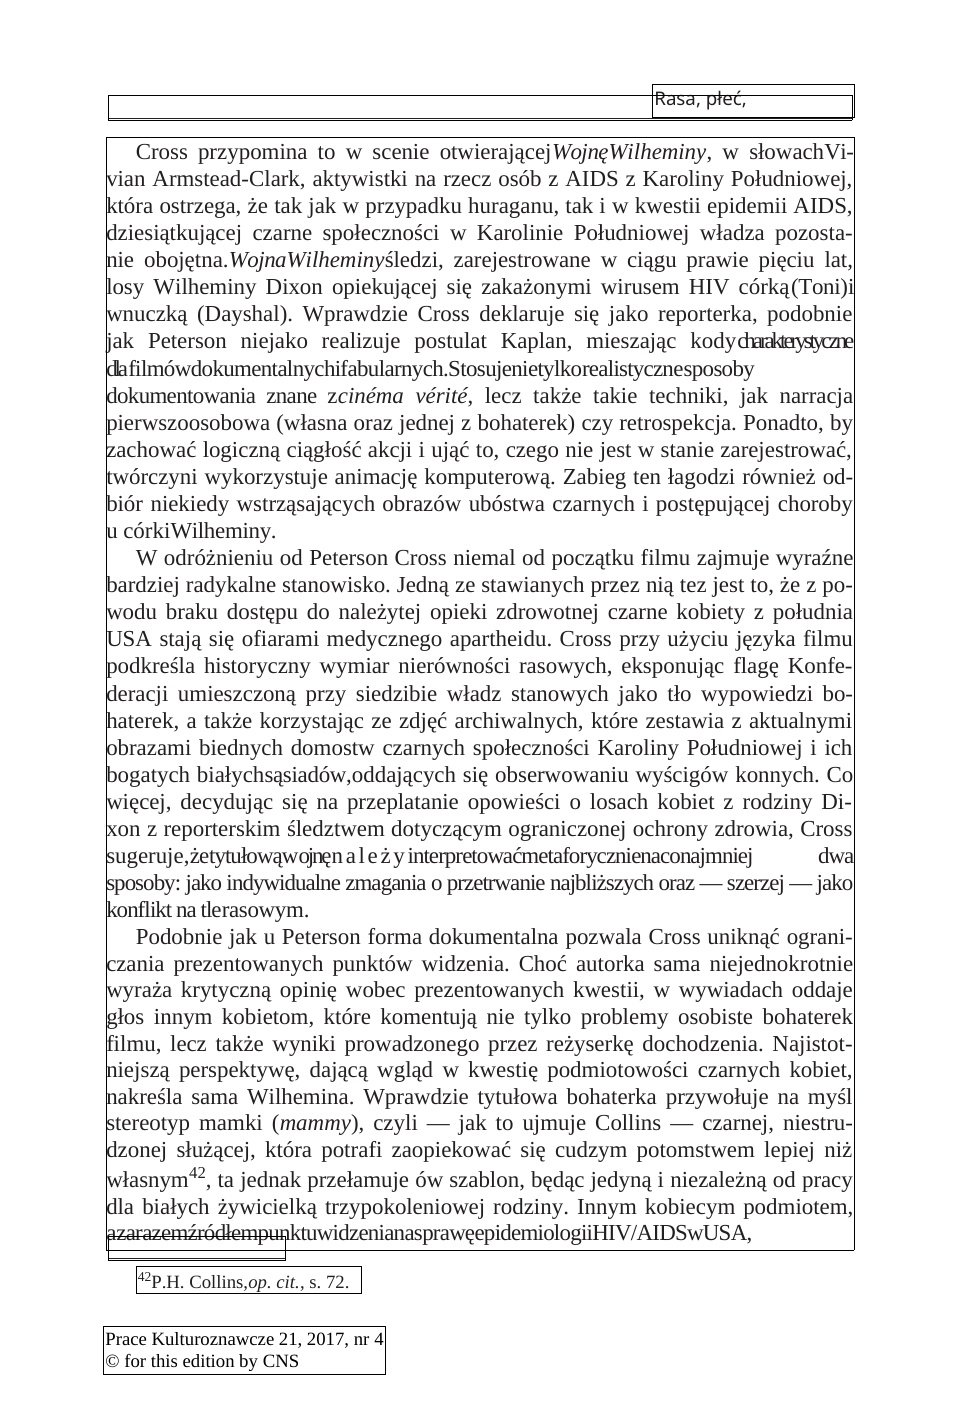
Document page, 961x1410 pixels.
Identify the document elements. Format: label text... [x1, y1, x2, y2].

text Rasa, płeć, choroba107 [654, 85, 854, 117]
text Podobnie jak u Peterson forma dokumentalna pozwala Cross uniknąć ograni- czania prezentowanych punktów widzenia. Choć autorka sama niejednokrotnie wyraża krytyczną opinię wobec prezentowanych kwestii, w wywiadach oddaje głos innym kobietom, które komentują nie tylko problemy osobiste bohaterek filmu, lecz także wyniki prowadzonego przez reżyserkę dochodzenia. Najistot- niejszą perspektywę, dającą wgląd w kwestię podmiotowości czarnych kobiet, nakreśla sama Wilhemina. Wprawdzie tytułowa bohaterka przywołuje na myśl stereotyp mamki (mammy), czyli — jak to ujmuje Collins — czarnej, niestru- dzonej służącej, która potrafi zaopiekować się cudzym potomstwem lepiej niż własnym42, ta jednak przełamuje ów szablon, będąc jedyną i niezależną od pracy dla białych żywicielką trzypokoleniowej rodziny. Innym kobiecym podmiotem, azarazemźródłempunktuwidzenianasprawęepidemiologiiHIV/AIDSwUSA, [107, 923, 854, 1246]
text 42P.H. Collins,op. cit., s. 72. [138, 1268, 361, 1292]
text © for this edition by CNS [105, 1350, 385, 1372]
text W odróżnieniu od Peterson Cross niemal od początku filmu zajmuje wyraźne bardziej radykalne stanowisko. Jedną ze stawianych przez nią tez jest to, że z po- wodu braku dostępu do należytej opieki zdrowotnej czarne kobiety z południa USA stają się ofiarami medycznego apartheidu. Cross przy użyciu języka filmu podkreśla historyczny wymiar nierówności rasowych, eksponując flagę Konfe- deracji umieszczoną przy siedzibie władz stanowych jako tło wypowiedzi bo- haterek, a także korzystając ze zdjęć archiwalnych, które zestawia z aktualnymi obrazami biednych domostw czarnych społeczności Karoliny Południowej i ich bogatych białychsąsiadów,oddających się obserwowaniu wyścigów konnych. Co więcej, decydując się na przeplatanie opowieści o losach kobiet z rodziny Di- xon z reporterskim śledztwem dotyczącym ograniczonej ochrony zdrowia, Cross sugeruje,żetytułowąwojnęnależyinterpretowaćmetaforycznienaconajmniej dwa sposoby: jako indywidualne zmagania o przetrwanie najbliższych oraz — szerzej — jako konflikt na tlerasowym. [107, 544, 854, 923]
text Cross przypomina to w scenie otwierającejWojnęWilheminy, w słowachVi-vian Armstead-Clark, aktywistki na rzecz osób z AIDS z Karoliny Południowej, która ostrzega, że tak jak w przypadku huraganu, tak i w kwestii epidemii AIDS, dziesiątkującej czarne społeczności w Karolinie Południowej władza pozosta- nie obojętna.WojnaWilheminyśledzi, zarejestrowane w ciągu prawie pięciu lat, losy Wilheminy Dixon opiekującej się zakażonymi wirusem HIV córką(Toni)i wnuczką (Dayshal). Wprawdzie Cross deklaruje się jako reporterka, podobnie jak Peterson niejako realizuje postulat Kaplan, mieszając kodycharakterystyczne dlafilmówdokumentalnychifabularnych.Stosujenietylkorealistycznesposoby dokumentowania znane zcinéma vérité, lecz także takie techniki, jak narracja pierwszoosobowa (własna oraz jednej z bohaterek) czy retrospekcja. Ponadto, by zachować logiczną ciągłość akcji i ująć to, czego nie jest w stanie zarejestrować, twórczyni wykorzystuje animację komputerową. Zabieg ten łagodzi również od- biór niekiedy wstrząsających obrazów ubóstwa czarnych i postępującej choroby u córkiWilheminy. [107, 138, 854, 543]
text Prace Kulturoznawcze 21, 2017, nr 4 [105, 1327, 385, 1349]
text Rasa, płeć, choroba107 [654, 96, 852, 117]
